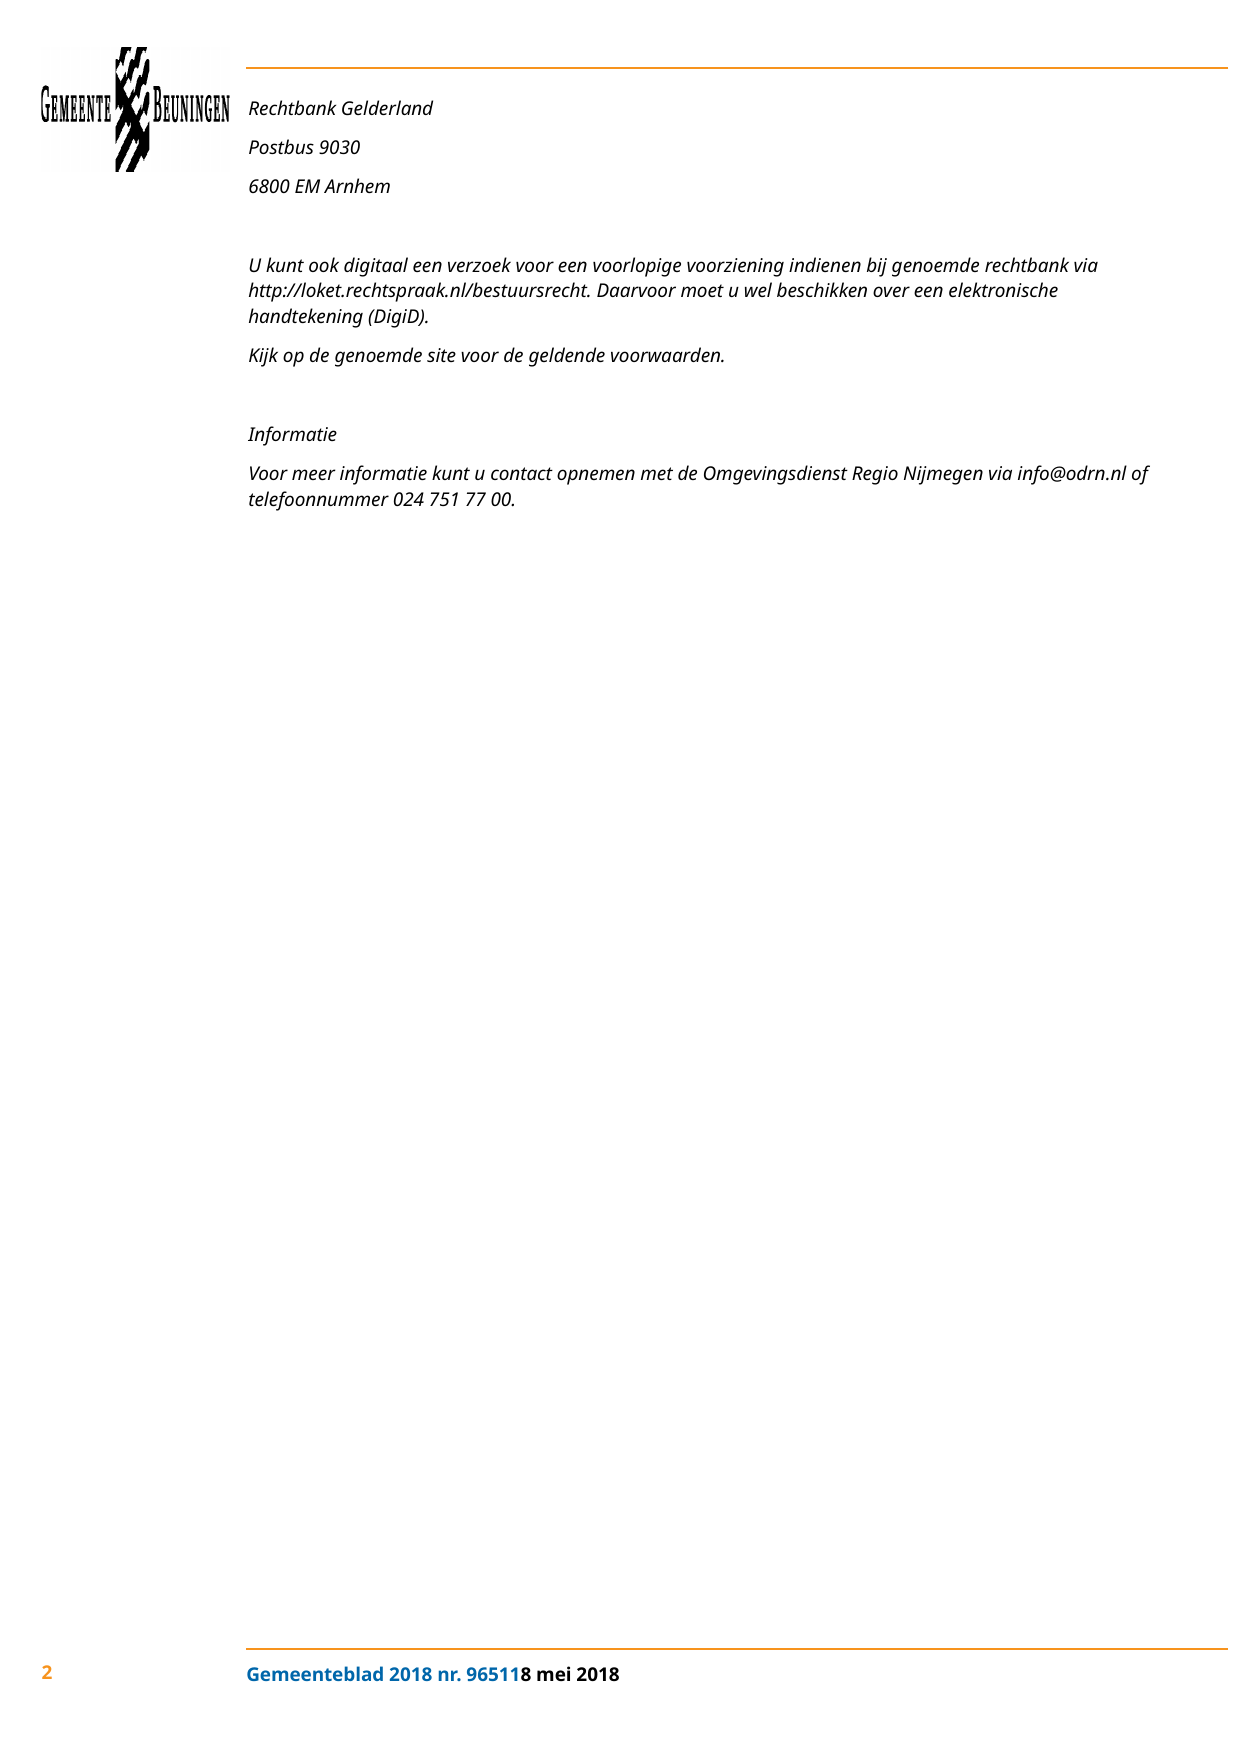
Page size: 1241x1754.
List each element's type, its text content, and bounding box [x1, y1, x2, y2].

text Voor meer informatie kunt u contact opnemen met de Omgevingsdienst Regio Nijmegen via info@odrn.nl of telefoonnummer 024 751 77 00. [248, 460, 1152, 512]
text Kijk op de genoemde site voor de geldende voorwaarden. [248, 343, 1152, 368]
text Postbus 9030 [248, 134, 1152, 160]
picture [41, 47, 231, 172]
text Informatie [248, 421, 1152, 447]
text U kunt ook digitaal een verzoek voor een voorlopige voorziening indienen bij genoemde rechtbank via http://loket.rechtspraak.nl/bestuursrecht. Daarvoor moet u wel beschikken over een elektronische handtekening (DigiD). [248, 252, 1152, 329]
text Rechtbank Gelderland [248, 95, 1152, 121]
text 6800 EM Arnhem [248, 173, 1152, 199]
